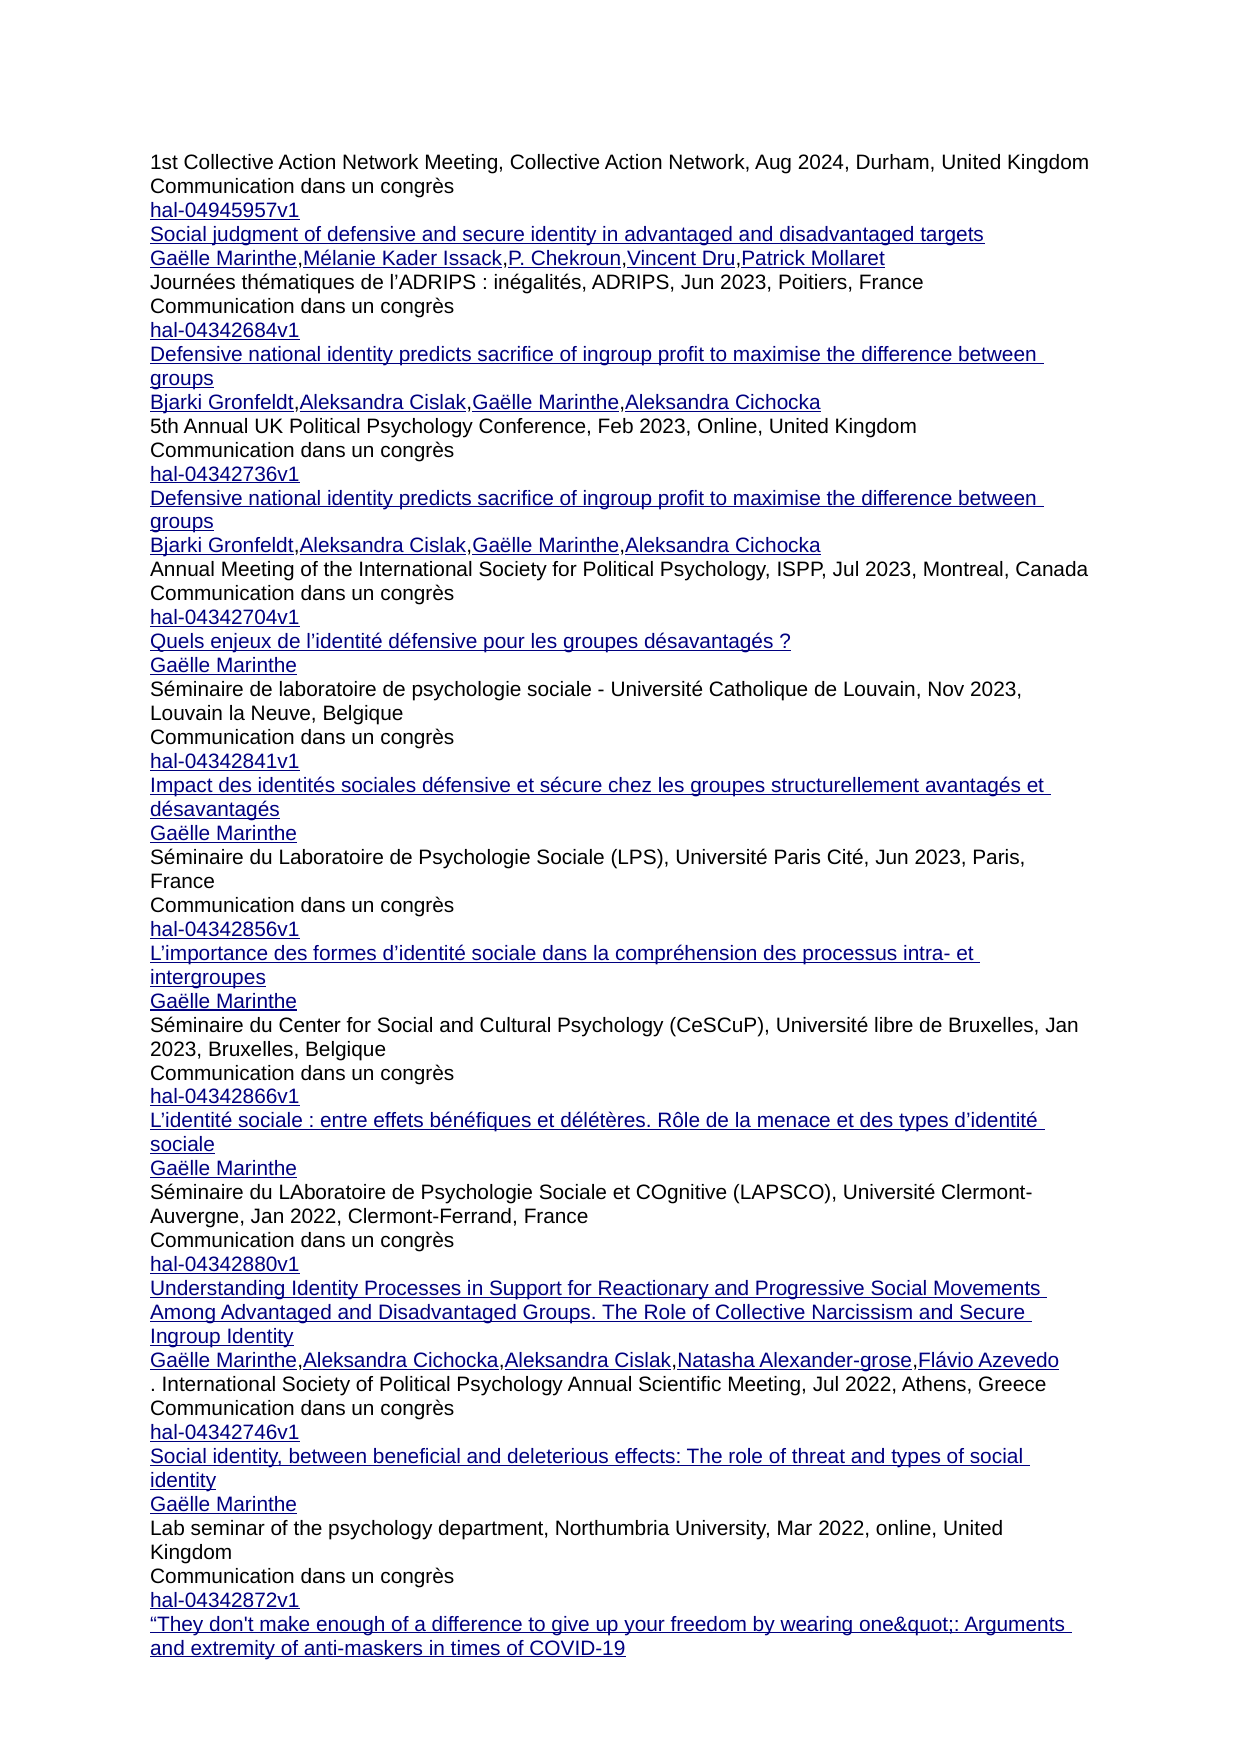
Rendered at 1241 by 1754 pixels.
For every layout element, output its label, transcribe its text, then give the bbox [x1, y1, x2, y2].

table_cell Social identity, between beneficial and deleterious effects: The role of threat and types of social identity Gaëlle Marinthe Lab seminar of the psychology department, Northumbria University, Mar 2022, online, United Kingdom Communication dans un congrès hal-04342872v1 [150, 1444, 1090, 1611]
table_cell 1st Collective Action Network Meeting, Collective Action Network, Aug 2024, Durham, United Kingdom Communication dans un congrès hal-04945957v1 [150, 150, 1090, 222]
table_cell Defensive national identity predicts sacrifice of ingroup profit to maximise the difference between groups Bjarki Gronfeldt,Aleksandra Cislak,Gaëlle Marinthe,Aleksandra Cichocka Annual Meeting of the International Society for Political Psychology, ISPP, Jul 2023, Montreal, Canada Communication dans un congrès hal-04342704v1 [150, 485, 1090, 629]
table_cell “They don't make enough of a difference to give up your freedom by wearing one&quot;: Arguments and extremity of anti-maskers in times of COVID-19 [150, 1611, 1090, 1659]
table_cell Social judgment of defensive and secure identity in advantaged and disadvantaged targets Gaëlle Marinthe,Mélanie Kader Issack,P. Chekroun,Vincent Dru,Patrick Mollaret Journées thématiques de l’ADRIPS : inégalités, ADRIPS, Jun 2023, Poitiers, France Communication dans un congrès hal-04342684v1 [150, 222, 1090, 342]
table_cell L’identité sociale : entre effets bénéfiques et délétères. Rôle de la menace et des types d’identité sociale Gaëlle Marinthe Séminaire du LAboratoire de Psychologie Sociale et COgnitive (LAPSCO), Université Clermont-Auvergne, Jan 2022, Clermont-Ferrand, France Communication dans un congrès hal-04342880v1 [150, 1108, 1090, 1276]
table_cell Quels enjeux de l’identité défensive pour les groupes désavantagés ? Gaëlle Marinthe Séminaire de laboratoire de psychologie sociale - Université Catholique de Louvain, Nov 2023, Louvain la Neuve, Belgique Communication dans un congrès hal-04342841v1 [150, 629, 1090, 773]
table_cell L’importance des formes d’identité sociale dans la compréhension des processus intra- et intergroupes Gaëlle Marinthe Séminaire du Center for Social and Cultural Psychology (CeSCuP), Université libre de Bruxelles, Jan 2023, Bruxelles, Belgique Communication dans un congrès hal-04342866v1 [150, 941, 1090, 1108]
table_cell Impact des identités sociales défensive et sécure chez les groupes structurellement avantagés et désavantagés Gaëlle Marinthe Séminaire du Laboratoire de Psychologie Sociale (LPS), Université Paris Cité, Jun 2023, Paris, France Communication dans un congrès hal-04342856v1 [150, 773, 1090, 941]
table_cell Understanding Identity Processes in Support for Reactionary and Progressive Social Movements Among Advantaged and Disadvantaged Groups. The Role of Collective Narcissism and Secure Ingroup Identity Gaëlle Marinthe,Aleksandra Cichocka,Aleksandra Cislak,Natasha Alexander‐grose,Flávio Azevedo . International Society of Political Psychology Annual Scientific Meeting, Jul 2022, Athens, Greece Communication dans un congrès hal-04342746v1 [150, 1276, 1090, 1444]
table_cell Defensive national identity predicts sacrifice of ingroup profit to maximise the difference between groups Bjarki Gronfeldt,Aleksandra Cislak,Gaëlle Marinthe,Aleksandra Cichocka 5th Annual UK Political Psychology Conference, Feb 2023, Online, United Kingdom Communication dans un congrès hal-04342736v1 [150, 342, 1090, 485]
